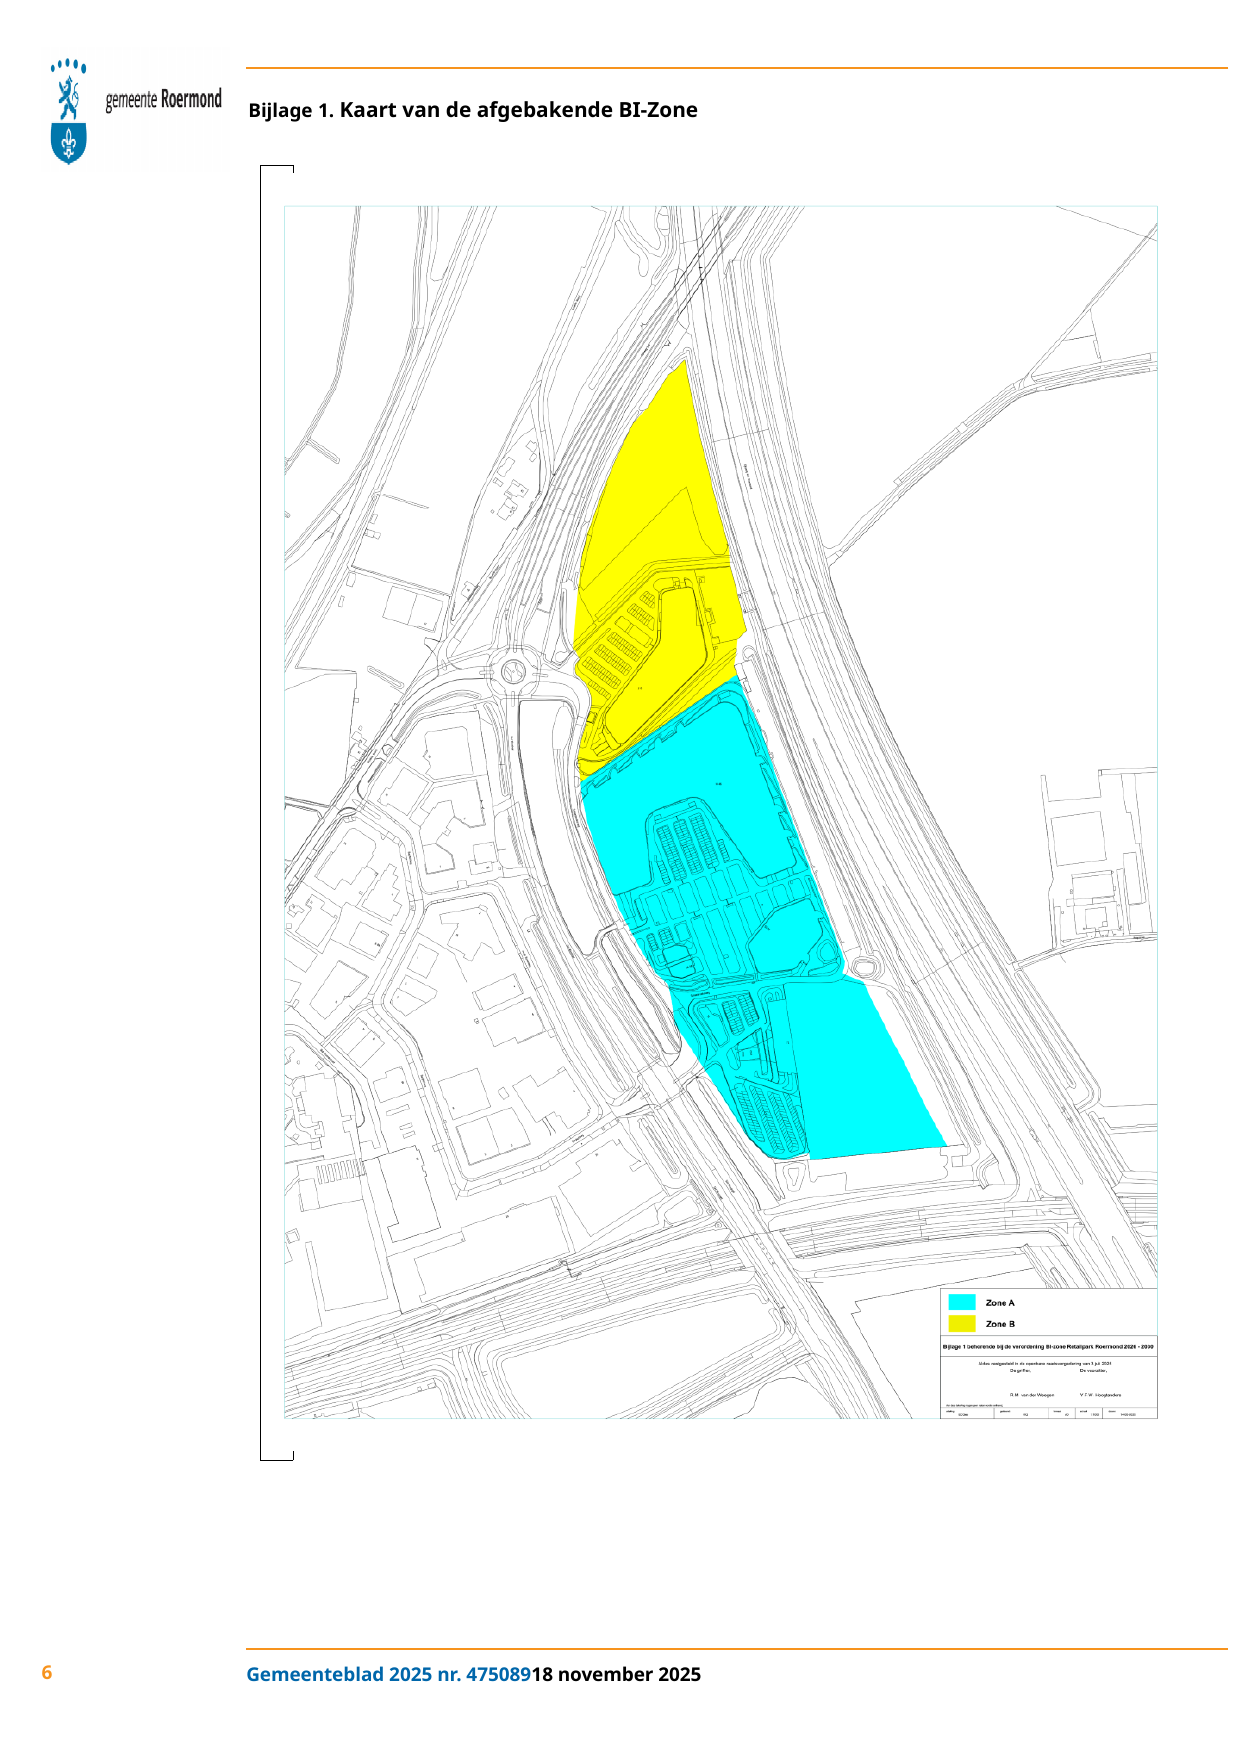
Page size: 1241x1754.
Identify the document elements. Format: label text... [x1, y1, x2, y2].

text Bijlage 1. Kaart van de afgebakende BI-Zone [248, 95, 1152, 123]
picture [268, 173, 1173, 1451]
picture [41, 47, 231, 172]
